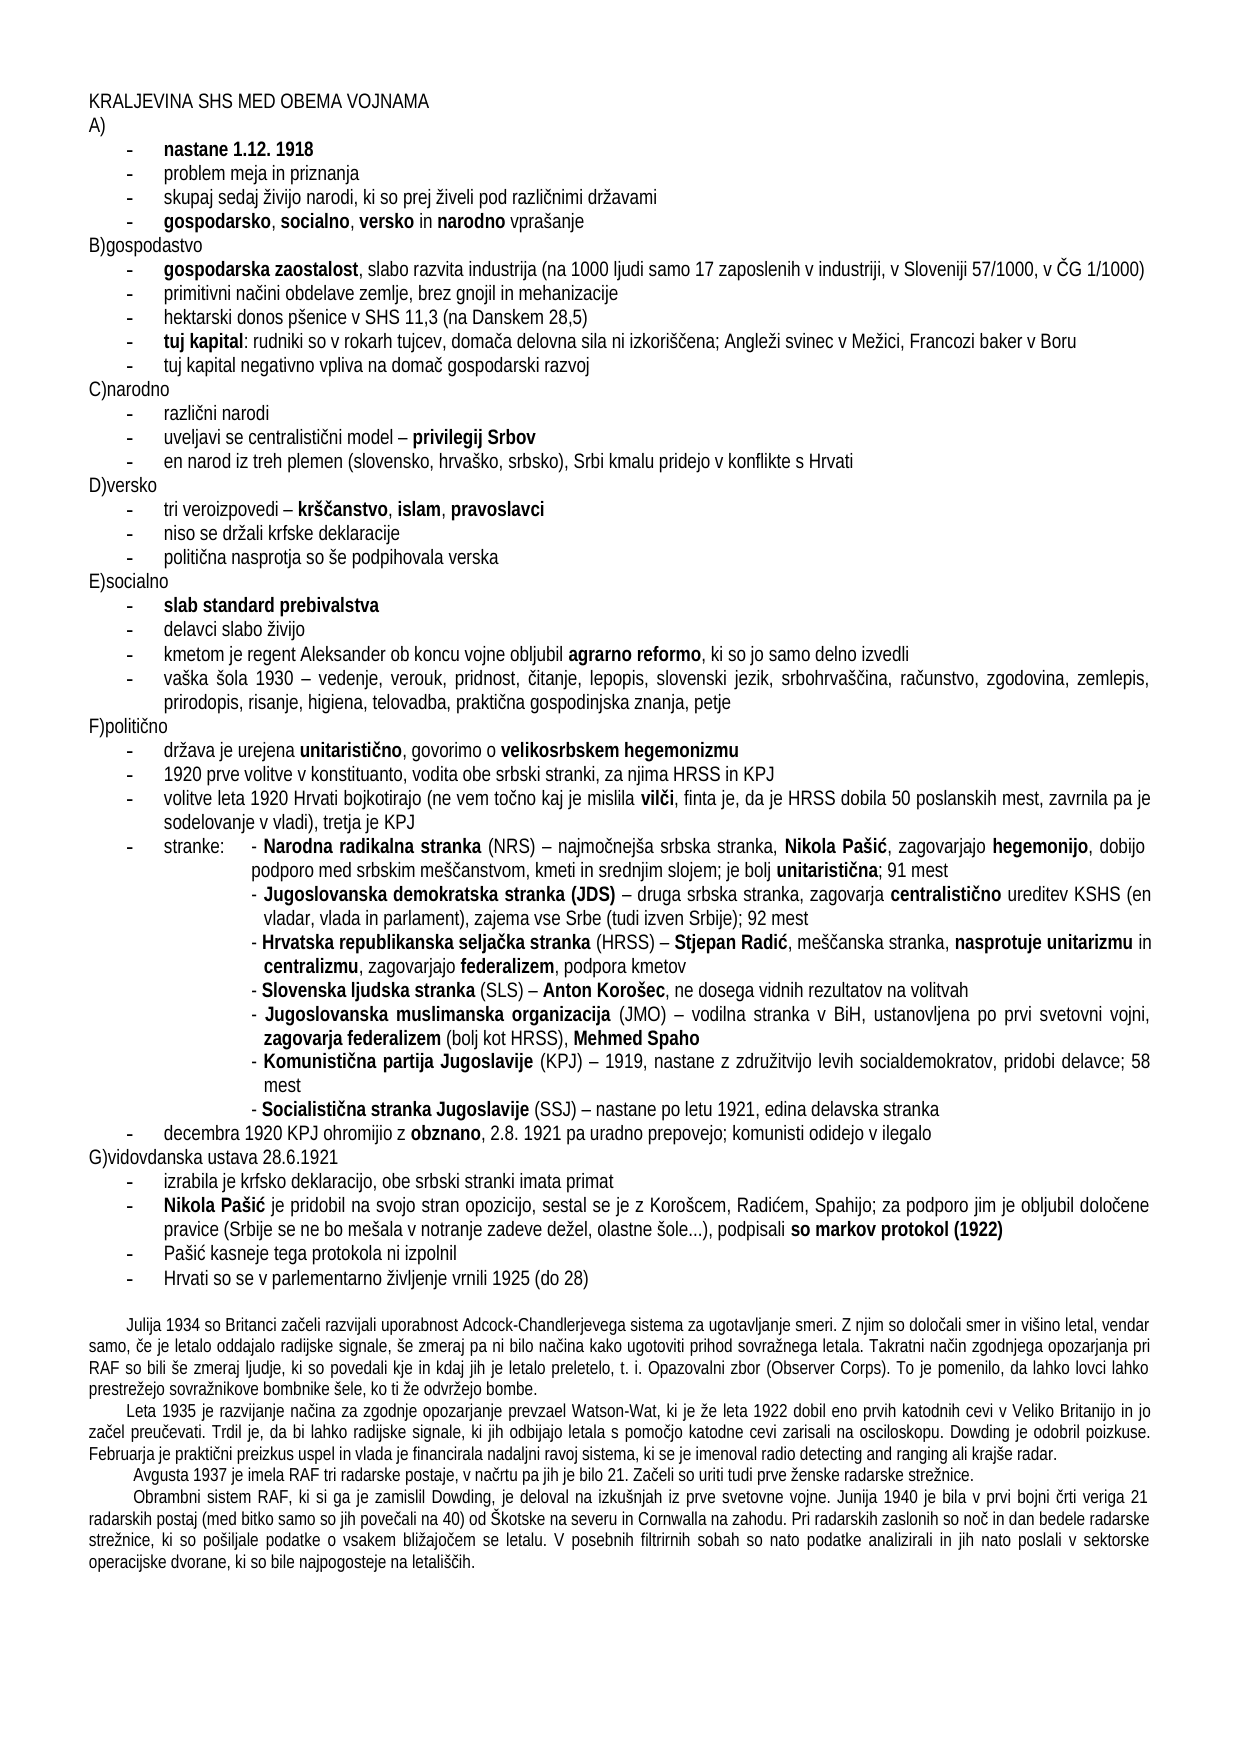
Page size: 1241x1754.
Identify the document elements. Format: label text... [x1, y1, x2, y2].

text Obrambni sistem RAF, ki si ga je zamislil Dowding, je deloval na izkušnjah iz prve svetovne vojne. Junija 1940 je bila v prvi bojni črti veriga 21 radarskih postaj (med bitko samo so jih povečali na 40) od Škotske na severu in Cornwalla na zahodu. Pri radarskih zaslonih so noč in dan bedele radarske strežnice, ki so pošiljale podatke o vsakem bližajočem se letalu. V posebnih filtrirnih sobah so nato podatke analizirali in jih nato poslali v sektorske operacijske dvorane, ki so bile najpogosteje na letališčih. [89, 1486, 1152, 1572]
list kmetom je regent Aleksander ob koncu vojne obljubil agrarno reformo, ki so jo samo delno izvedli [126, 641, 1152, 666]
list politična nasprotja so še podpihovala verska [126, 545, 1152, 569]
list država je urejena unitaristično, govorimo o velikosrbskem hegemonizmu [126, 737, 1152, 762]
text B)gospodastvo [89, 233, 1152, 257]
text - Jugoslovanska muslimanska organizacija (JMO) – vodilna stranka v BiH, ustanovljena po prvi svetovni vojni, zagovarja federalizem (bolj kot HRSS), Mehmed Spaho [251, 1001, 1152, 1049]
text KRALJEVINA SHS MED OBEMA VOJNAMA [89, 89, 1152, 113]
list decembra 1920 KPJ ohromijio z obznano, 2.8. 1921 pa uradno prepovejo; komunisti odidejo v ilegalo [126, 1121, 1152, 1145]
list Hrvati so se v parlementarno življenje vrnili 1925 (do 28) [126, 1265, 1152, 1289]
text A) [89, 113, 1152, 137]
list skupaj sedaj živijo narodi, ki so prej živeli pod različnimi državami [126, 185, 1152, 209]
list en narod iz treh plemen (slovensko, hrvaško, srbsko), Srbi kmalu pridejo v konflikte s Hrvati [126, 449, 1152, 473]
list stranke: - Narodna radikalna stranka (NRS) – najmočnejša srbska stranka, Nikola Pašić, zagovarjajo hegemonijo, dobijo podporo med srbskim meščanstvom, kmeti in srednjim slojem; je bolj unitaristična; 91 mest [126, 834, 1152, 882]
list niso se držali krfske deklaracije [126, 521, 1152, 545]
text E)socialno [89, 569, 1152, 593]
list vaška šola 1930 – vedenje, verouk, pridnost, čitanje, lepopis, slovenski jezik, srbohrvaščina, računstvo, zgodovina, zemlepis, prirodopis, risanje, higiena, telovadba, praktična gospodinjska znanja, petje [126, 666, 1152, 713]
text - Komunistična partija Jugoslavije (KPJ) – 1919, nastane z združitvijo levih socialdemokratov, pridobi delavce; 58 mest [251, 1049, 1152, 1097]
text D)versko [89, 473, 1152, 497]
list primitivni načini obdelave zemlje, brez gnojil in mehanizacije [126, 281, 1152, 305]
text - Hrvatska republikanska seljačka stranka (HRSS) – Stjepan Radić, meščanska stranka, nasprotuje unitarizmu in centralizmu, zagovarjajo federalizem, podpora kmetov [251, 929, 1152, 977]
list 1920 prve volitve v konstituanto, vodita obe srbski stranki, za njima HRSS in KPJ [126, 762, 1152, 786]
list Pašić kasneje tega protokola ni izpolnil [126, 1241, 1152, 1265]
list gospodarsko, socialno, versko in narodno vprašanje [126, 209, 1152, 233]
text Julija 1934 so Britanci začeli razvijali uporabnost Adcock-Chandlerjevega sistema za ugotavljanje smeri. Z njim so določali smer in višino letal, vendar samo, če je letalo oddajalo radijske signale, še zmeraj pa ni bilo načina kako ugotoviti prihod sovražnega letala. Takratni način zgodnjega opozarjanja pri RAF so bili še zmeraj ljudje, ki so povedali kje in kdaj jih je letalo preletelo, t. i. Opazovalni zbor (Observer Corps). To je pomenilo, da lahko lovci lahko prestrežejo sovražnikove bombnike šele, ko ti že odvržejo bombe. [89, 1313, 1152, 1400]
text - Socialistična stranka Jugoslavije (SSJ) – nastane po letu 1921, edina delavska stranka [251, 1097, 1152, 1121]
text - Jugoslovanska demokratska stranka (JDS) – druga srbska stranka, zagovarja centralistično ureditev KSHS (en vladar, vlada in parlament), zajema vse Srbe (tudi izven Srbije); 92 mest [251, 882, 1152, 929]
list volitve leta 1920 Hrvati bojkotirajo (ne vem točno kaj je mislila vilči, finta je, da je HRSS dobila 50 poslanskih mest, zavrnila pa je sodelovanje v vladi), tretja je KPJ [126, 786, 1152, 834]
list tri veroizpovedi – krščanstvo, islam, pravoslavci [126, 497, 1152, 521]
list slab standard prebivalstva [126, 593, 1152, 617]
text G)vidovdanska ustava 28.6.1921 [89, 1145, 1152, 1169]
list hektarski donos pšenice v SHS 11,3 (na Danskem 28,5) [126, 305, 1152, 329]
list tuj kapital negativno vpliva na domač gospodarski razvoj [126, 353, 1152, 377]
list nastane 1.12. 1918 [126, 137, 1152, 161]
text C)narodno [89, 377, 1152, 401]
text - Slovenska ljudska stranka (SLS) – Anton Korošec, ne dosega vidnih rezultatov na volitvah [251, 977, 1152, 1001]
list Nikola Pašić je pridobil na svojo stran opozicijo, sestal se je z Korošcem, Radićem, Spahijo; za podporo jim je obljubil določene pravice (Srbije se ne bo mešala v notranje zadeve dežel, olastne šole...), podpisali so markov protokol (1922) [126, 1193, 1152, 1241]
text Avgusta 1937 je imela RAF tri radarske postaje, v načrtu pa jih je bilo 21. Začeli so uriti tudi prve ženske radarske strežnice. [89, 1464, 1152, 1486]
text F)politično [89, 713, 1152, 737]
list izrabila je krfsko deklaracijo, obe srbski stranki imata primat [126, 1169, 1152, 1193]
list tuj kapital: rudniki so v rokarh tujcev, domača delovna sila ni izkoriščena; Angleži svinec v Mežici, Francozi baker v Boru [126, 329, 1152, 353]
list problem meja in priznanja [126, 161, 1152, 185]
list različni narodi [126, 401, 1152, 425]
list gospodarska zaostalost, slabo razvita industrija (na 1000 ljudi samo 17 zaposlenih v industriji, v Sloveniji 57/1000, v ČG 1/1000) [126, 257, 1152, 281]
text Leta 1935 je razvijanje načina za zgodnje opozarjanje prevzael Watson-Wat, ki je že leta 1922 dobil eno prvih katodnih cevi v Veliko Britanijo in jo začel preučevati. Trdil je, da bi lahko radijske signale, ki jih odbijajo letala s pomočjo katodne cevi zarisali na osciloskopu. Dowding je odobril poizkuse. Februarja je praktični preizkus uspel in vlada je financirala nadaljni ravoj sistema, ki se je imenoval radio detecting and ranging ali krajše radar. [89, 1400, 1152, 1464]
list delavci slabo živijo [126, 617, 1152, 641]
list uveljavi se centralistični model – privilegij Srbov [126, 425, 1152, 449]
